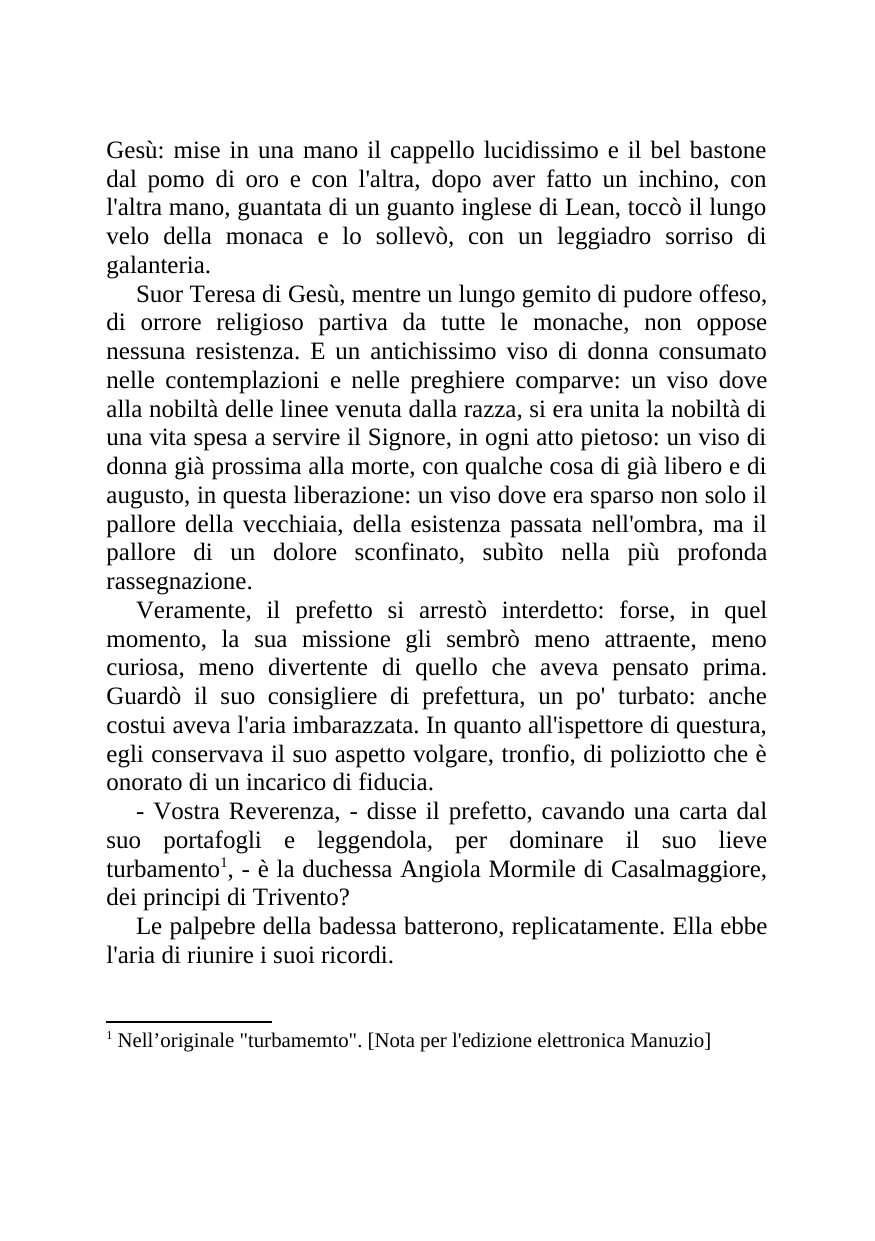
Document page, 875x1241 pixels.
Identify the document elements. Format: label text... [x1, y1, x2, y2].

text Veramente, il prefetto si arrestò interdetto: forse, in quel momento, la sua missione gli sembrò meno attraente, meno curiosa, meno divertente di quello che aveva pensato prima. Guardò il suo consigliere di prefettura, un po' turbato: anche costui aveva l'aria imbarazzata. In quanto all'ispettore di questura, egli conservava il suo aspetto volgare, tronfio, di poliziotto che è onorato di un incarico di fiducia. [106, 595, 768, 796]
text Suor Teresa di Gesù, mentre un lungo gemito di pudore offeso, di orrore religioso partiva da tutte le monache, non oppose nessuna resistenza. E un antichissimo viso di donna consumato nelle contemplazioni e nelle preghiere comparve: un viso dove alla nobiltà delle linee venuta dalla razza, si era unita la nobiltà di una vita spesa a servire il Signore, in ogni atto pietoso: un viso di donna già prossima alla morte, con qualche cosa di già libero e di augusto, in questa liberazione: un viso dove era sparso non solo il pallore della vecchiaia, della esistenza passata nell'ombra, ma il pallore di un dolore sconfinato, subìto nella più profonda rassegnazione. [106, 279, 768, 595]
text - Vostra Reverenza, - disse il prefetto, cavando una carta dal suo portafogli e leggendola, per dominare il suo lieve turbamento, - è la duchessa Angiola Mormile di Casalmaggiore, dei principi di Trivento? [106, 796, 768, 911]
text Gesù: mise in una mano il cappello lucidissimo e il bel bastone dal pomo di oro e con l'altra, dopo aver fatto un inchino, con l'altra mano, guantata di un guanto inglese di Lean, toccò il lungo velo della monaca e lo sollevò, con un leggiadro sorriso di galanteria. [106, 135, 768, 279]
text Le palpebre della badessa batterono, replicatamente. Ella ebbe l'aria di riunire i suoi ricordi. [106, 911, 768, 969]
text Nell’originale "turbamemto". [Nota per l'edizione elettronica Manuzio] [106, 1028, 768, 1052]
